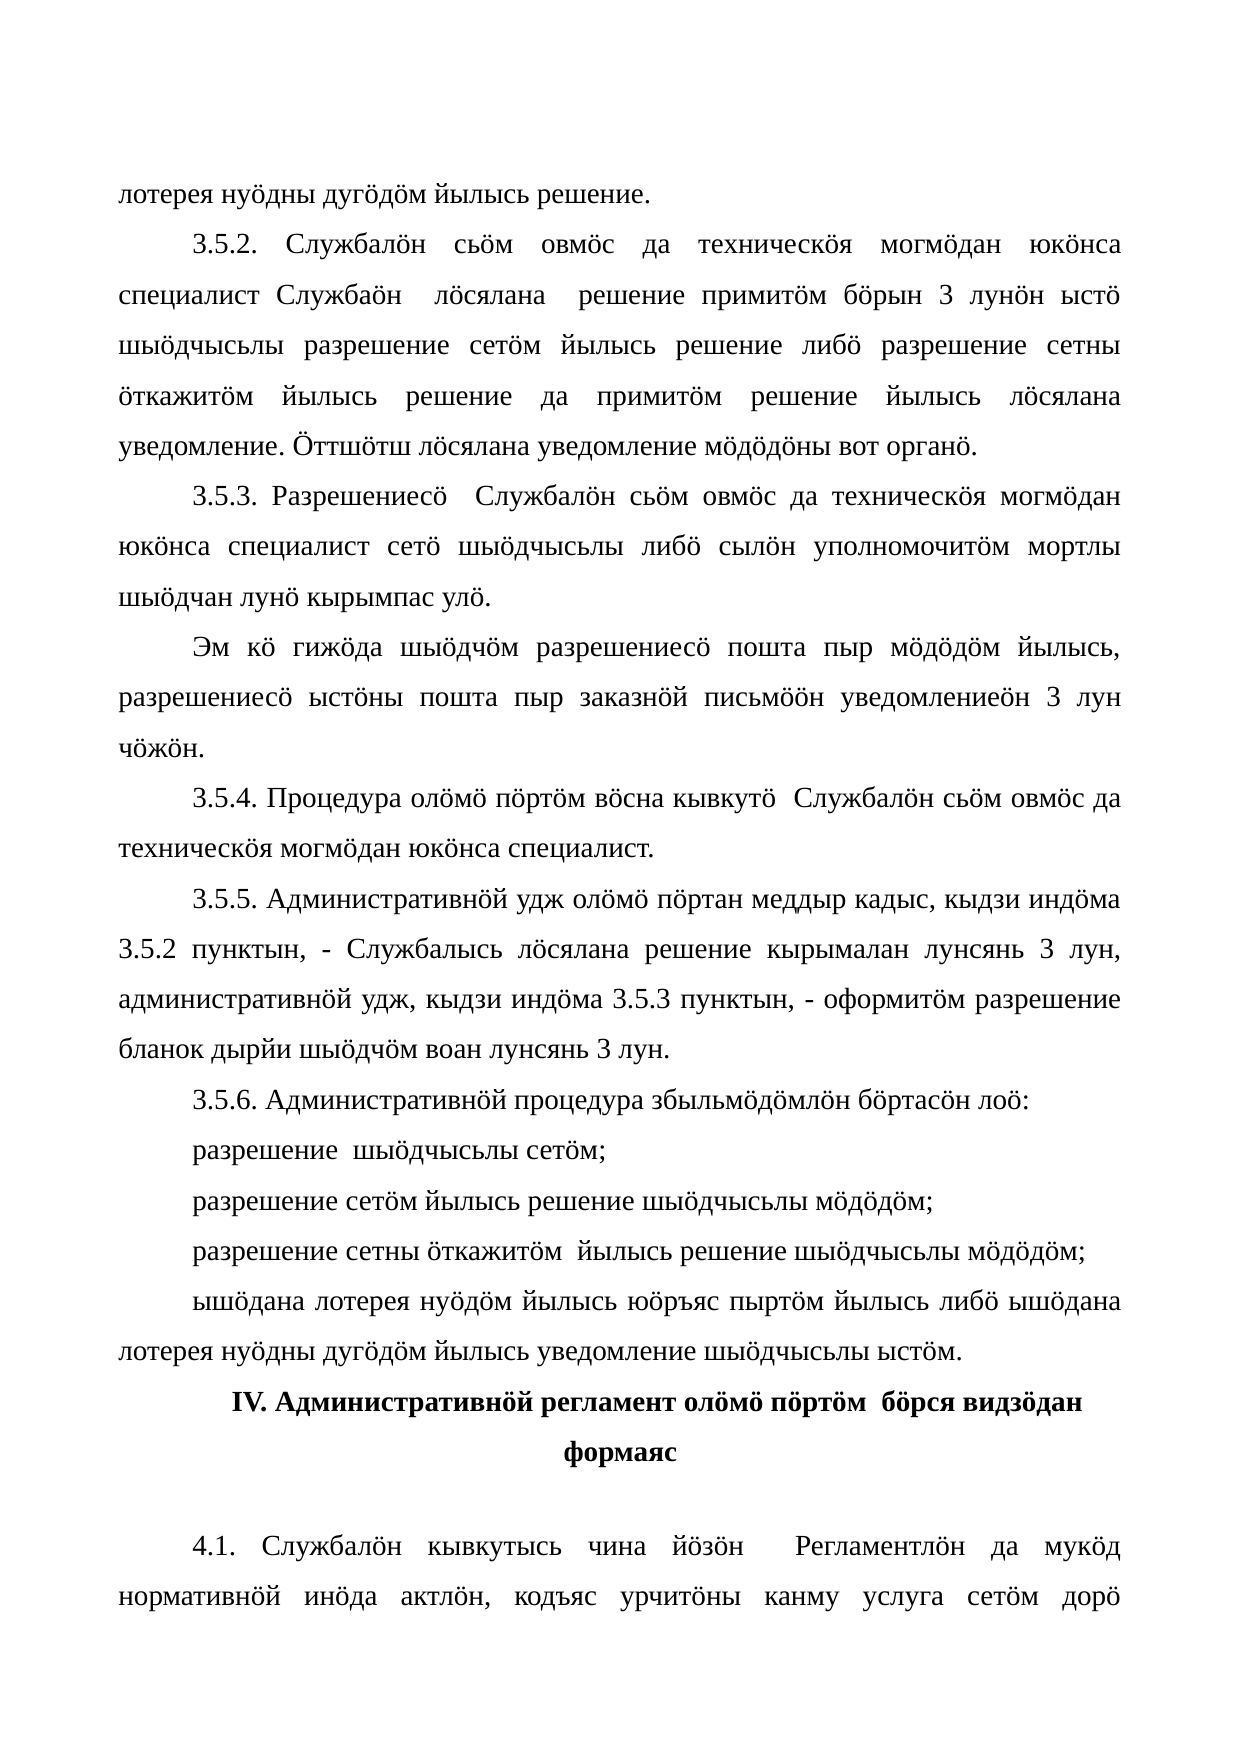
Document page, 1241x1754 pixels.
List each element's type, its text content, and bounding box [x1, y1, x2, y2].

text 3.5.3. Разрешениесӧ Службалӧн сьӧм овмӧс да техническӧя могмӧдан юкӧнса специалист сетӧ шыӧдчысьлы либӧ сылӧн уполномочитӧм мортлы шыӧдчан лунӧ кырымпас улӧ. [118, 478, 1122, 612]
text разрешение сетöм йылысь решение шыӧдчысьлы мӧдӧдӧм; [118, 1183, 1122, 1216]
text разрешение шыӧдчысьлы сетӧм; [118, 1132, 1122, 1166]
text Эм кӧ гижӧда шыӧдчӧм разрешениесӧ пошта пыр мӧдӧдӧм йылысь, разрешениесӧ ыстӧны пошта пыр заказнӧй письмӧӧн уведомлениеӧн 3 лун чӧжӧн. [118, 629, 1122, 763]
text ышӧдана лотерея нуӧдӧм йылысь юӧръяс пыртӧм йылысь либӧ ышӧдана лотерея нуӧдны дугӧдӧм йылысь уведомление шыӧдчысьлы ыстӧм. [118, 1283, 1122, 1367]
text разрешение сетны ӧткажитӧм йылысь решение шыӧдчысьлы мӧдӧдӧм; [118, 1233, 1122, 1266]
text лотерея нуӧдны дугӧдӧм йылысь решение. [118, 176, 1122, 210]
text 3.5.2. Службалӧн сьӧм овмӧс да техническӧя могмӧдан юкӧнса специалист Службаöн лӧсялана решение примитöм бöрын 3 лунöн ыстö шыöдчысьлы разрешение сетӧм йылысь решение либӧ разрешение сетны ӧткажитӧм йылысь решение да примитöм решение йылысь лӧсялана уведомление. Ӧттшӧтш лӧсялана уведомление мӧдӧдӧны вот органӧ. [118, 227, 1122, 461]
text 4.1. Службалöн кывкутысь чина йöзӧн Регламентлöн да мукӧд нормативнӧй инӧда актлӧн, кодъяс урчитӧны канму услуга сетӧм дорӧ [118, 1528, 1122, 1611]
text IV. Административнӧй регламент олӧмӧ пӧртӧм бöрся видзöдан формаяс [118, 1384, 1122, 1468]
text 3.5.5. Административнӧй удж олӧмӧ пӧртан меддыр кадыс, кыдзи индӧма 3.5.2 пунктын, - Службалысь лӧсялана решение кырымалан лунсянь 3 лун, административнӧй удж, кыдзи индӧма 3.5.3 пунктын, - оформитӧм разрешение бланок дырйи шыӧдчӧм воан лунсянь 3 лун. [118, 881, 1122, 1065]
text 3.5.4. Процедура олӧмӧ пӧртӧм вӧсна кывкутӧ Службалӧн сьӧм овмӧс да техническӧя могмӧдан юкӧнса специалист. [118, 780, 1122, 864]
text 3.5.6. Административнӧй процедура збыльмӧдӧмлӧн бӧртасӧн лоӧ: [118, 1082, 1122, 1116]
